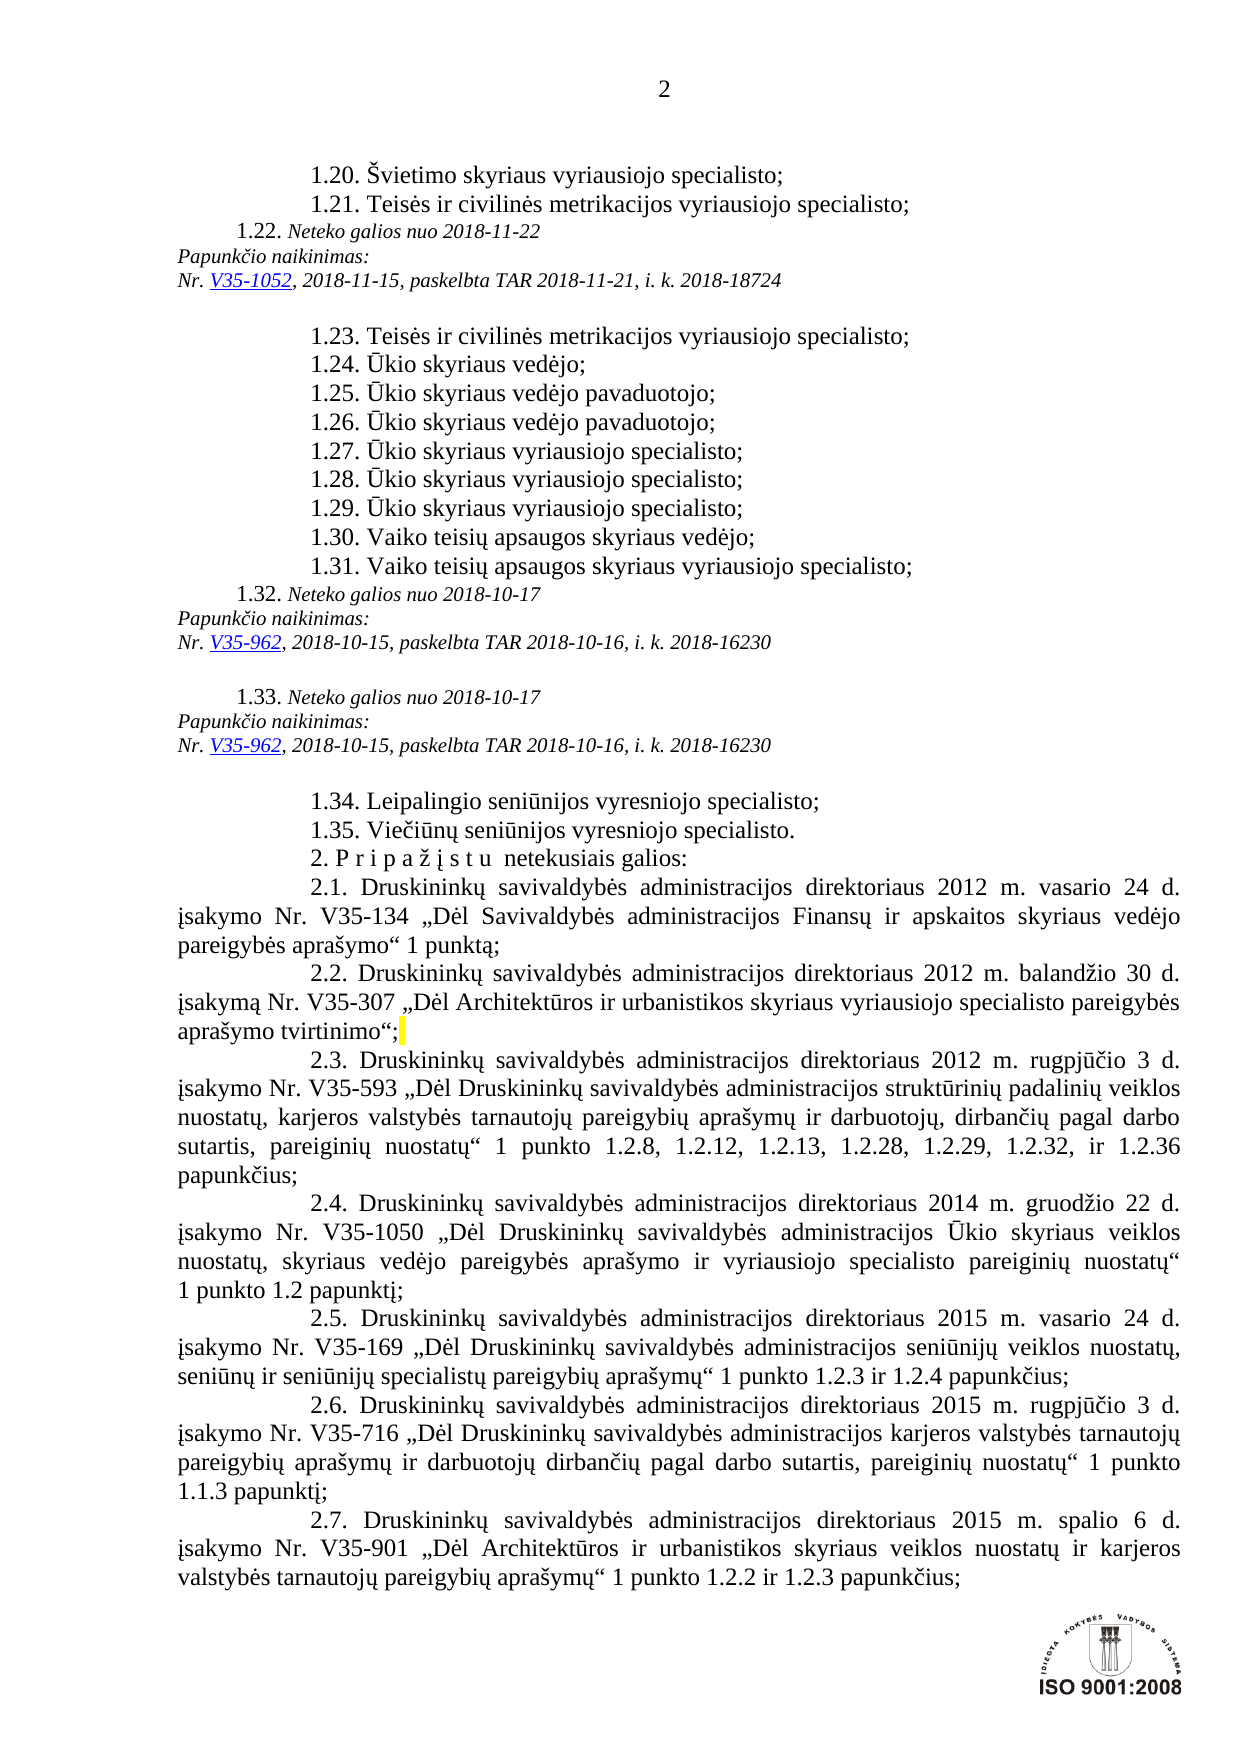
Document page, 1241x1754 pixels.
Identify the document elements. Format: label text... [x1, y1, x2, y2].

text Papunkčio naikinimas: [177, 244, 1152, 268]
text 1.33. Neteko galios nuo 2018-10-17 [177, 683, 1152, 709]
text 1.34. Leipalingio seniūnijos vyresniojo specialisto; [177, 786, 1137, 815]
text 2.3. Druskininkų savivaldybės administracijos direktoriaus 2012 m. rugpjūčio 3 d. įsakymo Nr. V35-593 „Dėl Druskininkų savivaldybės administracijos struktūrinių padalinių veiklos nuostatų, karjeros valstybės tarnautojų pareigybių aprašymų ir darbuotojų, dirbančių pagal darbo sutartis, pareiginių nuostatų“ 1 punkto 1.2.8, 1.2.12, 1.2.13, 1.2.28, 1.2.29, 1.2.32, ir 1.2.36 papunkčius; [177, 1045, 1181, 1188]
text 1.35. Viečiūnų seniūnijos vyresniojo specialisto. [177, 815, 1137, 843]
text Papunkčio naikinimas: [177, 606, 1152, 630]
text 1.25. Ūkio skyriaus vedėjo pavaduotojo; [177, 378, 1137, 407]
text 1.21. Teisės ir civilinės metrikacijos vyriausiojo specialisto; [177, 189, 1181, 218]
text 1.28. Ūkio skyriaus vyriausiojo specialisto; [177, 464, 1137, 493]
text 1.24. Ūkio skyriaus vedėjo; [177, 349, 1137, 378]
text 1.30. Vaiko teisių apsaugos skyriaus vedėjo; [177, 522, 1137, 551]
text 2.1. Druskininkų savivaldybės administracijos direktoriaus 2012 m. vasario 24 d. įsakymo Nr. V35-134 „Dėl Savivaldybės administracijos Finansų ir apskaitos skyriaus vedėjo pareigybės aprašymo“ 1 punktą; [177, 872, 1181, 958]
text 1.22. Neteko galios nuo 2018-11-22 [177, 218, 1152, 244]
text Nr. V35-1052, 2018-11-15, paskelbta TAR 2018-11-21, i. k. 2018-18724 [177, 268, 1152, 292]
text Papunkčio naikinimas: [177, 709, 1152, 733]
text 2.7. Druskininkų savivaldybės administracijos direktoriaus 2015 m. spalio 6 d. įsakymo Nr. V35-901 „Dėl Architektūros ir urbanistikos skyriaus veiklos nuostatų ir karjeros valstybės tarnautojų pareigybių aprašymų“ 1 punkto 1.2.2 ir 1.2.3 papunkčius; [177, 1505, 1181, 1591]
text 1.23. Teisės ir civilinės metrikacijos vyriausiojo specialisto; [177, 321, 1181, 349]
text 1.27. Ūkio skyriaus vyriausiojo specialisto; [177, 436, 1137, 464]
text 2.6. Druskininkų savivaldybės administracijos direktoriaus 2015 m. rugpjūčio 3 d. įsakymo Nr. V35-716 „Dėl Druskininkų savivaldybės administracijos karjeros valstybės tarnautojų pareigybių aprašymų ir darbuotojų dirbančių pagal darbo sutartis, pareiginių nuostatų“ 1 punkto 1.1.3 papunktį; [177, 1390, 1181, 1505]
text 1.31. Vaiko teisių apsaugos skyriaus vyriausiojo specialisto; [177, 551, 1137, 579]
text Nr. V35-962, 2018-10-15, paskelbta TAR 2018-10-16, i. k. 2018-16230 [177, 630, 1152, 654]
text 1.32. Neteko galios nuo 2018-10-17 [177, 579, 1152, 606]
text 2.4. Druskininkų savivaldybės administracijos direktoriaus 2014 m. gruodžio 22 d. įsakymo Nr. V35-1050 „Dėl Druskininkų savivaldybės administracijos Ūkio skyriaus veiklos nuostatų, skyriaus vedėjo pareigybės aprašymo ir vyriausiojo specialisto pareiginių nuostatų“ 1 punkto 1.2 papunktį; [177, 1188, 1181, 1303]
text 2.5. Druskininkų savivaldybės administracijos direktoriaus 2015 m. vasario 24 d. įsakymo Nr. V35-169 „Dėl Druskininkų savivaldybės administracijos seniūnijų veiklos nuostatų, seniūnų ir seniūnijų specialistų pareigybių aprašymų“ 1 punkto 1.2.3 ir 1.2.4 papunkčius; [177, 1303, 1181, 1390]
text 1.20. Švietimo skyriaus vyriausiojo specialisto; [177, 160, 1181, 189]
text 2.2. Druskininkų savivaldybės administracijos direktoriaus 2012 m. balandžio 30 d. įsakymą Nr. V35-307 „Dėl Architektūros ir urbanistikos skyriaus vyriausiojo specialisto pareigybės aprašymo tvirtinimo“; [177, 958, 1181, 1045]
text 1.26. Ūkio skyriaus vedėjo pavaduotojo; [177, 407, 1137, 436]
text 2. P r i p a ž į s t u netekusiais galios: [177, 843, 1181, 872]
text Nr. V35-962, 2018-10-15, paskelbta TAR 2018-10-16, i. k. 2018-16230 [177, 733, 1152, 757]
text 1.29. Ūkio skyriaus vyriausiojo specialisto; [177, 493, 1137, 522]
